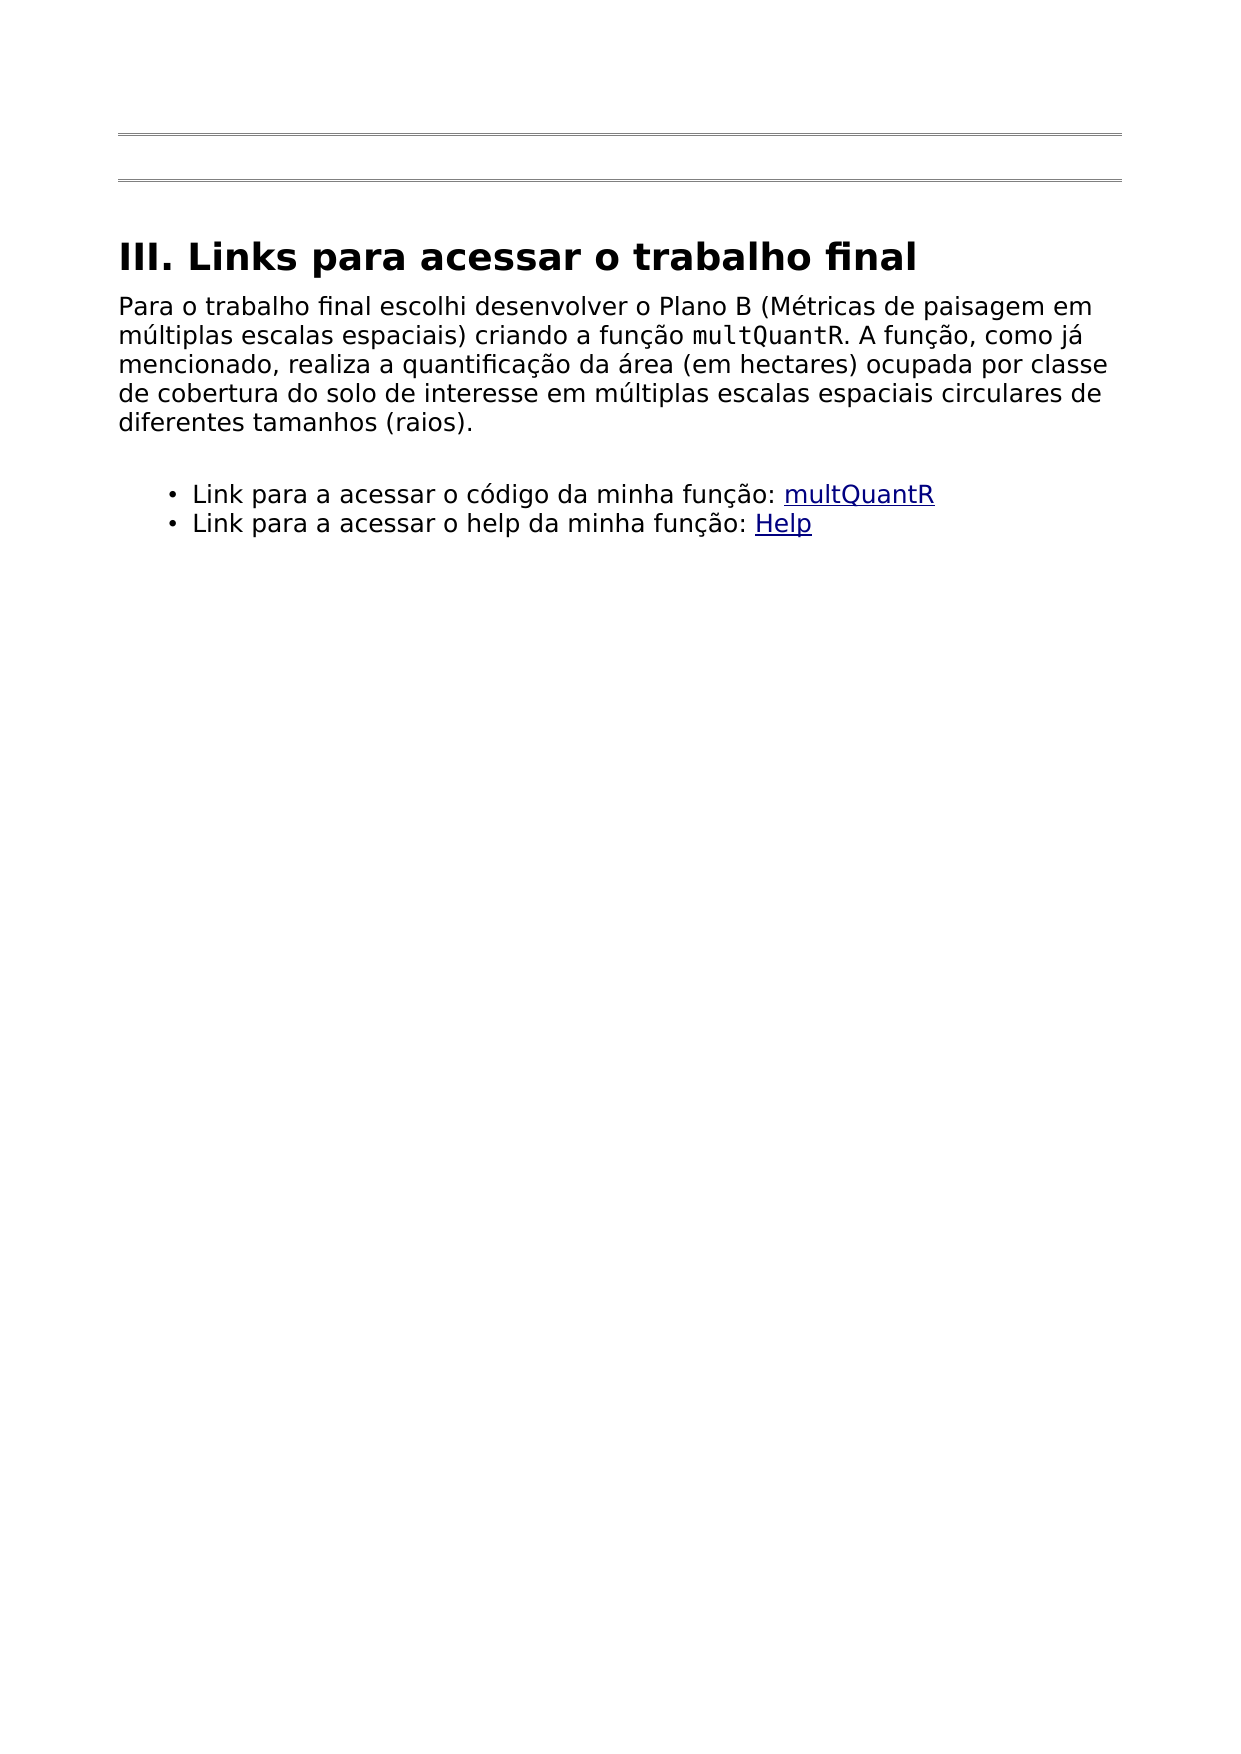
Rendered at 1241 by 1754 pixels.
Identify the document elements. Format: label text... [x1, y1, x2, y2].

list Link para a acessar o código da minha função: multQuantR [177, 480, 1122, 509]
text Para o trabalho final escolhi desenvolver o Plano B (Métricas de paisagem em múltiplas escalas espaciais) criando a função multQuantR. A função, como já mencionado, realiza a quantificação da área (em hectares) ocupada por classe de cobertura do solo de interesse em múltiplas escalas espaciais circulares de diferentes tamanhos (raios). [118, 292, 1122, 438]
subtitle III. Links para acessar o trabalho final [118, 236, 1122, 279]
list Link para a acessar o help da minha função: Help [177, 509, 1122, 538]
